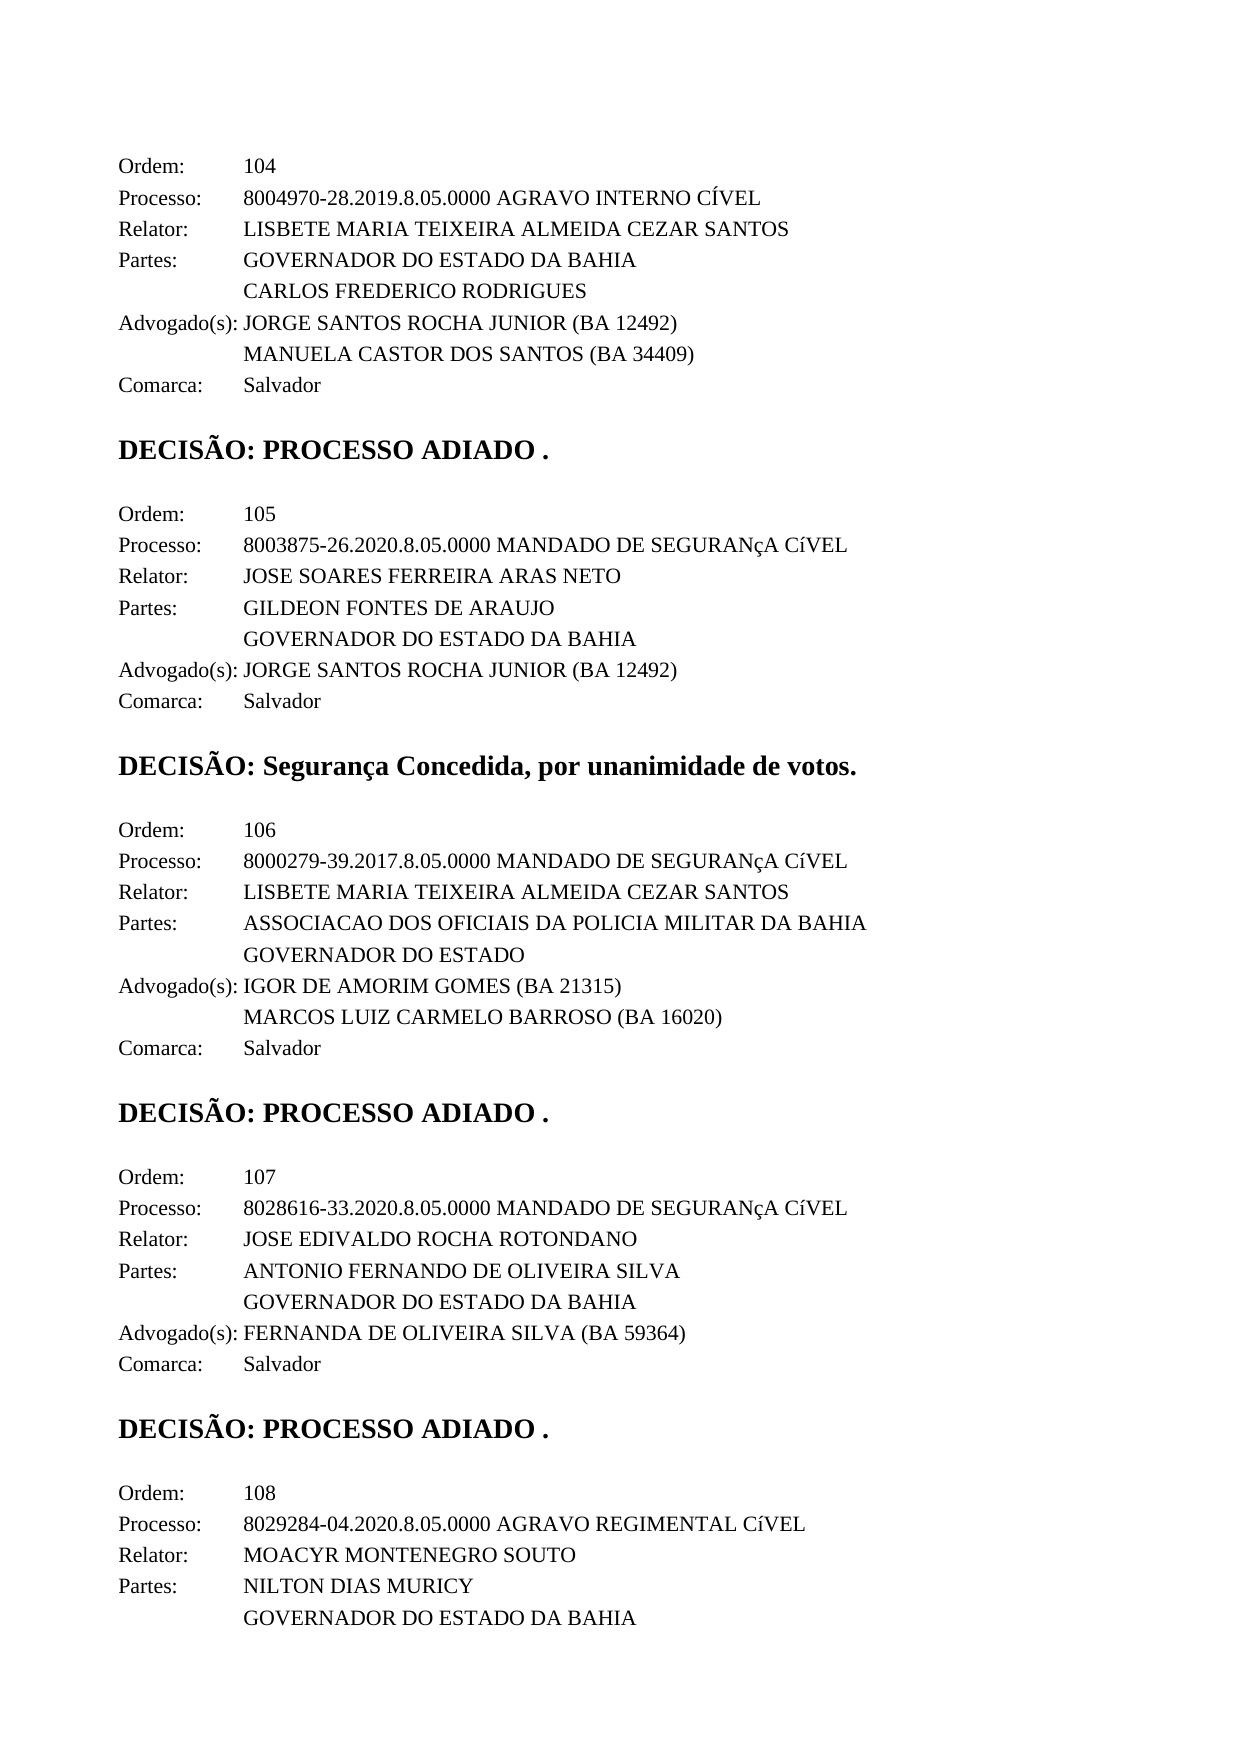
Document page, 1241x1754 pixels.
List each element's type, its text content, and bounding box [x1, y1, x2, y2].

table_cell Salvador [243, 685, 1240, 716]
table_cell NILTON DIAS MURICY [243, 1571, 1240, 1602]
table_cell FERNANDA DE OLIVEIRA SILVA (BA 59364) [243, 1317, 1240, 1348]
table_cell Partes: [118, 908, 243, 939]
table_cell Partes: [118, 1571, 243, 1602]
table_cell Advogado(s): [118, 970, 243, 1001]
table_header 107 [243, 1161, 1240, 1192]
text DECISÃO: PROCESSO ADIADO . [118, 1096, 1122, 1128]
table_header Ordem: [118, 1477, 243, 1508]
table_cell LISBETE MARIA TEIXEIRA ALMEIDA CEZAR SANTOS [243, 876, 1240, 907]
table_cell GOVERNADOR DO ESTADO DA BAHIA [243, 244, 1240, 276]
table_cell Comarca: [118, 685, 243, 716]
table_cell Comarca: [118, 369, 243, 401]
table_cell Partes: [118, 244, 243, 276]
text DECISÃO: PROCESSO ADIADO . [118, 433, 1122, 465]
table_cell LISBETE MARIA TEIXEIRA ALMEIDA CEZAR SANTOS [243, 213, 1240, 244]
table_header 108 [243, 1477, 1240, 1508]
table_cell MOACYR MONTENEGRO SOUTO [243, 1539, 1240, 1571]
table_cell GILDEON FONTES DE ARAUJO [243, 591, 1240, 623]
table_cell Processo: [118, 182, 243, 213]
table_cell ANTONIO FERNANDO DE OLIVEIRA SILVA [243, 1255, 1240, 1286]
table_cell Partes: [118, 591, 243, 623]
table_header Ordem: [118, 151, 243, 182]
table_cell [118, 1286, 243, 1317]
table_cell Salvador [243, 1033, 1240, 1064]
table_header 105 [243, 498, 1240, 529]
table_cell Comarca: [118, 1348, 243, 1379]
table_cell Advogado(s): [118, 307, 243, 338]
table_header Ordem: [118, 498, 243, 529]
table_cell Comarca: [118, 1033, 243, 1064]
table_cell [118, 939, 243, 970]
table_cell Advogado(s): [118, 1317, 243, 1348]
table_header 106 [243, 814, 1240, 845]
table_cell JOSE SOARES FERREIRA ARAS NETO [243, 560, 1240, 591]
table_cell MANUELA CASTOR DOS SANTOS (BA 34409) [243, 338, 1240, 369]
table_cell Relator: [118, 1223, 243, 1254]
table_cell Partes: [118, 1255, 243, 1286]
table_cell [118, 1602, 243, 1633]
table_cell CARLOS FREDERICO RODRIGUES [243, 276, 1240, 307]
table_cell Relator: [118, 560, 243, 591]
table_cell Advogado(s): [118, 654, 243, 685]
table_cell Processo: [118, 1192, 243, 1223]
table_cell JOSE EDIVALDO ROCHA ROTONDANO [243, 1223, 1240, 1254]
table_cell [118, 623, 243, 654]
table_cell [118, 338, 243, 369]
table_cell ASSOCIACAO DOS OFICIAIS DA POLICIA MILITAR DA BAHIA [243, 908, 1240, 939]
table_cell Processo: [118, 1508, 243, 1539]
table_cell 8004970-28.2019.8.05.0000 AGRAVO INTERNO CÍVEL [243, 182, 1240, 213]
table_cell MARCOS LUIZ CARMELO BARROSO (BA 16020) [243, 1001, 1240, 1032]
table_cell Relator: [118, 876, 243, 907]
table_cell 8000279-39.2017.8.05.0000 MANDADO DE SEGURANçA CíVEL [243, 845, 1240, 876]
table_cell Relator: [118, 213, 243, 244]
table_header 104 [243, 151, 1240, 182]
table_cell Processo: [118, 529, 243, 560]
table_cell Processo: [118, 845, 243, 876]
table_cell [118, 1001, 243, 1032]
table_cell GOVERNADOR DO ESTADO DA BAHIA [243, 1602, 1240, 1633]
table_cell 8028616-33.2020.8.05.0000 MANDADO DE SEGURANçA CíVEL [243, 1192, 1240, 1223]
text DECISÃO: Segurança Concedida, por unanimidade de votos. [118, 749, 1122, 781]
table_header Ordem: [118, 1161, 243, 1192]
table_cell GOVERNADOR DO ESTADO DA BAHIA [243, 1286, 1240, 1317]
table_cell IGOR DE AMORIM GOMES (BA 21315) [243, 970, 1240, 1001]
table_cell 8029284-04.2020.8.05.0000 AGRAVO REGIMENTAL CíVEL [243, 1508, 1240, 1539]
table_cell Salvador [243, 1348, 1240, 1379]
table_cell 8003875-26.2020.8.05.0000 MANDADO DE SEGURANçA CíVEL [243, 529, 1240, 560]
table_cell JORGE SANTOS ROCHA JUNIOR (BA 12492) [243, 307, 1240, 338]
table_cell [118, 276, 243, 307]
table_header Ordem: [118, 814, 243, 845]
table_cell Salvador [243, 369, 1240, 401]
table_cell JORGE SANTOS ROCHA JUNIOR (BA 12492) [243, 654, 1240, 685]
text DECISÃO: PROCESSO ADIADO . [118, 1412, 1122, 1444]
table_cell GOVERNADOR DO ESTADO DA BAHIA [243, 623, 1240, 654]
table_cell GOVERNADOR DO ESTADO [243, 939, 1240, 970]
table_cell Relator: [118, 1539, 243, 1571]
